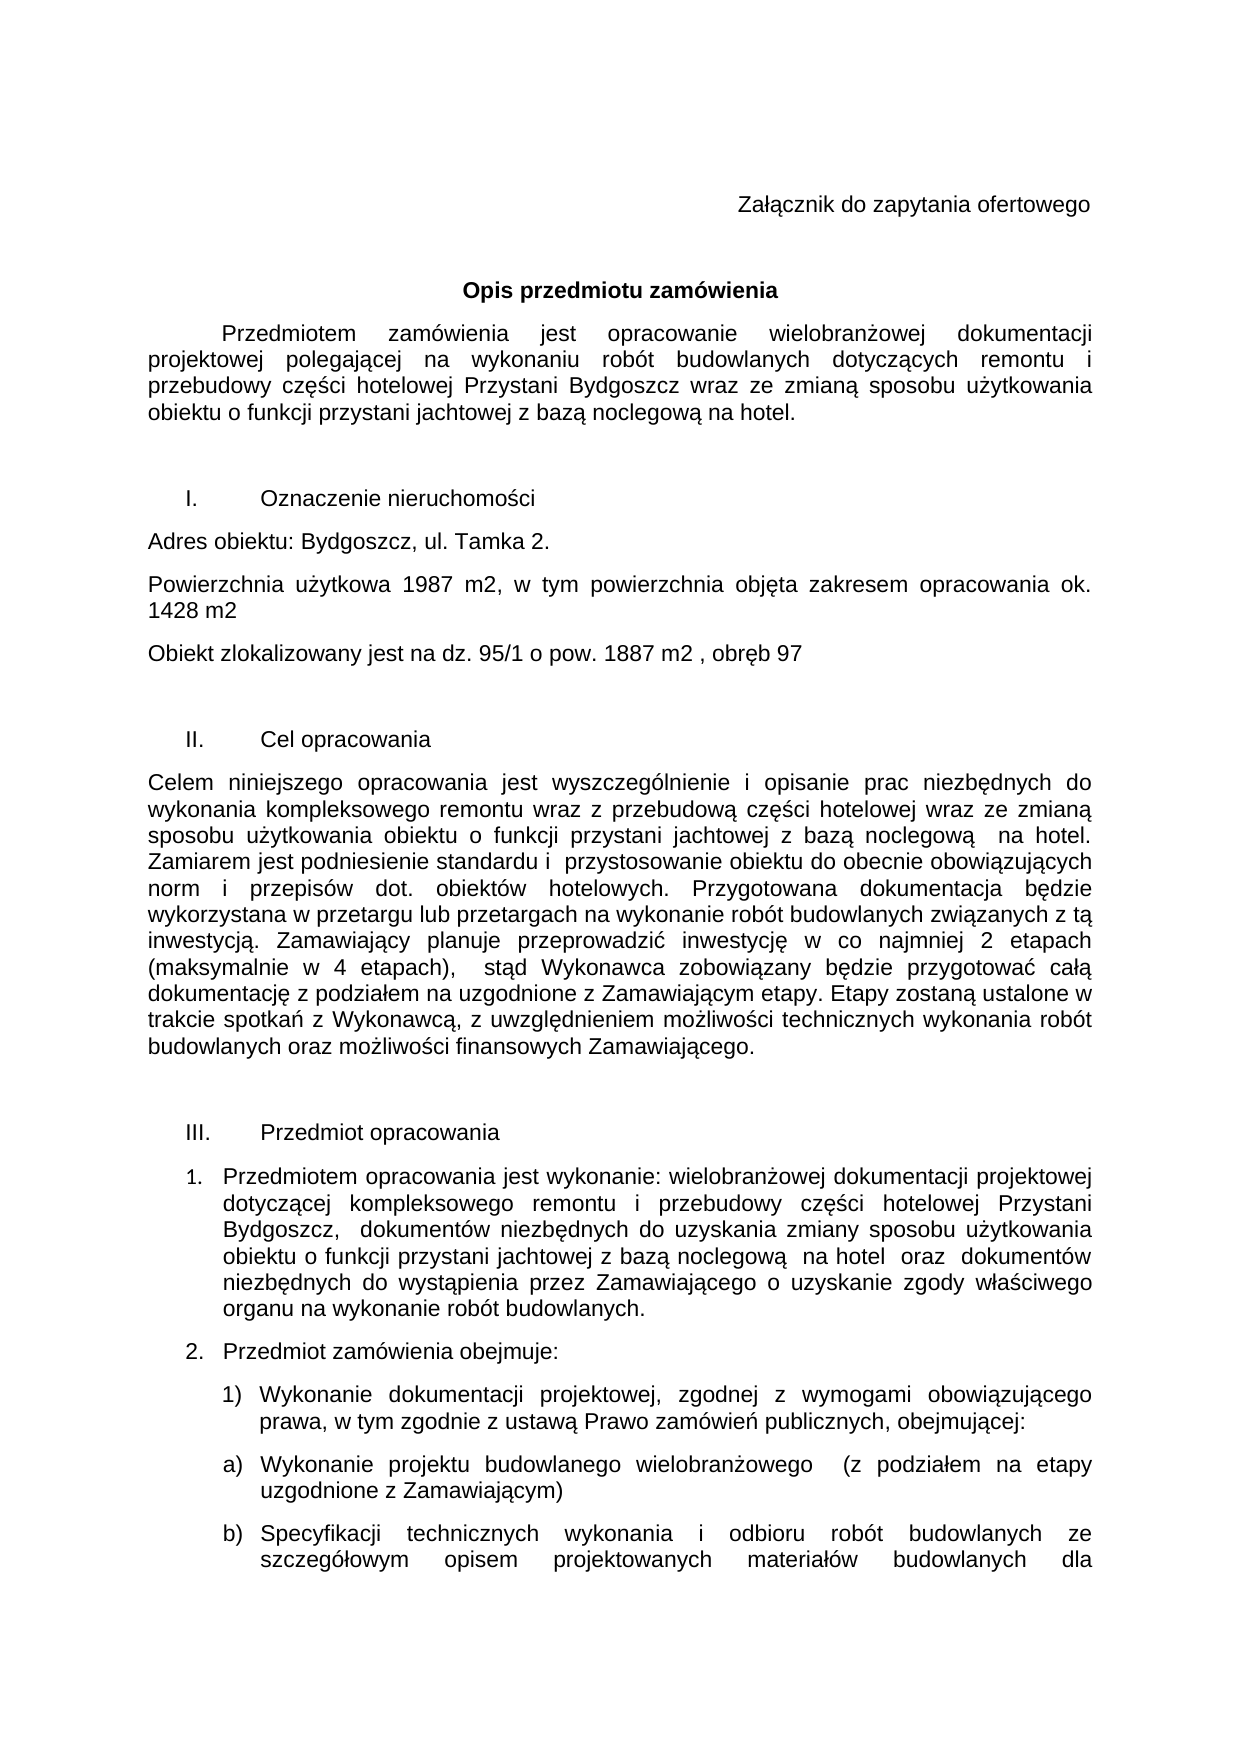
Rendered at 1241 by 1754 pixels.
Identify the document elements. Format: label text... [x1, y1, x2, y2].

text Opis przedmiotu zamówienia [148, 277, 1093, 303]
list Przedmiot opracowania [185, 1119, 1093, 1145]
list Specyfikacji technicznych wykonania i odbioru robót budowlanych ze szczegółowym opisem projektowanych materiałów budowlanych dla [223, 1520, 1093, 1573]
list Cel opracowania [185, 726, 1093, 753]
list Przedmiotem opracowania jest wykonanie: wielobranżowej dokumentacji projektowej dotyczącej kompleksowego remontu i przebudowy części hotelowej Przystani Bydgoszcz, dokumentów niezbędnych do uzyskania zmiany sposobu użytkowania obiektu o funkcji przystani jachtowej z bazą noclegową na hotel oraz dokumentów niezbędnych do wystąpienia przez Zamawiającego o uzyskanie zgody właściwego organu na wykonanie robót budowlanych. [185, 1162, 1093, 1322]
text Przedmiotem zamówienia jest opracowanie wielobranżowej dokumentacji projektowej polegającej na wykonaniu robót budowlanych dotyczących remontu i przebudowy części hotelowej Przystani Bydgoszcz wraz ze zmianą sposobu użytkowania obiektu o funkcji przystani jachtowej z bazą noclegową na hotel. [148, 320, 1093, 425]
text Celem niniejszego opracowania jest wyszczególnienie i opisanie prac niezbędnych do wykonania kompleksowego remontu wraz z przebudową części hotelowej wraz ze zmianą sposobu użytkowania obiektu o funkcji przystani jachtowej z bazą noclegową na hotel. Zamiarem jest podniesienie standardu i przystosowanie obiektu do obecnie obowiązujących norm i przepisów dot. obiektów hotelowych. Przygotowana dokumentacja będzie wykorzystana w przetargu lub przetargach na wykonanie robót budowlanych związanych z tą inwestycją. Zamawiający planuje przeprowadzić inwestycję w co najmniej 2 etapach (maksymalnie w 4 etapach), stąd Wykonawca zobowiązany będzie przygotować całą dokumentację z podziałem na uzgodnione z Zamawiającym etapy. Etapy zostaną ustalone w trakcie spotkań z Wykonawcą, z uwzględnieniem możliwości technicznych wykonania robót budowlanych oraz możliwości finansowych Zamawiającego. [148, 769, 1093, 1059]
list Oznaczenie nieruchomości [185, 485, 1093, 511]
list Wykonanie projektu budowlanego wielobranżowego (z podziałem na etapy uzgodnione z Zamawiającym) [223, 1451, 1093, 1503]
text Załącznik do zapytania ofertowego [738, 191, 1093, 217]
text Powierzchnia użytkowa 1987 m2, w tym powierzchnia objęta zakresem opracowania ok. 1428 m2 [148, 571, 1093, 623]
list Przedmiot zamówienia obejmuje: [185, 1338, 1093, 1365]
text Obiekt zlokalizowany jest na dz. 95/1 o pow. 1887 m2 , obręb 97 [148, 640, 1093, 667]
list Wykonanie dokumentacji projektowej, zgodnej z wymogami obowiązującego prawa, w tym zgodnie z ustawą Prawo zamówień publicznych, obejmującej: [222, 1381, 1093, 1434]
text Adres obiektu: Bydgoszcz, ul. Tamka 2. [148, 528, 1093, 554]
